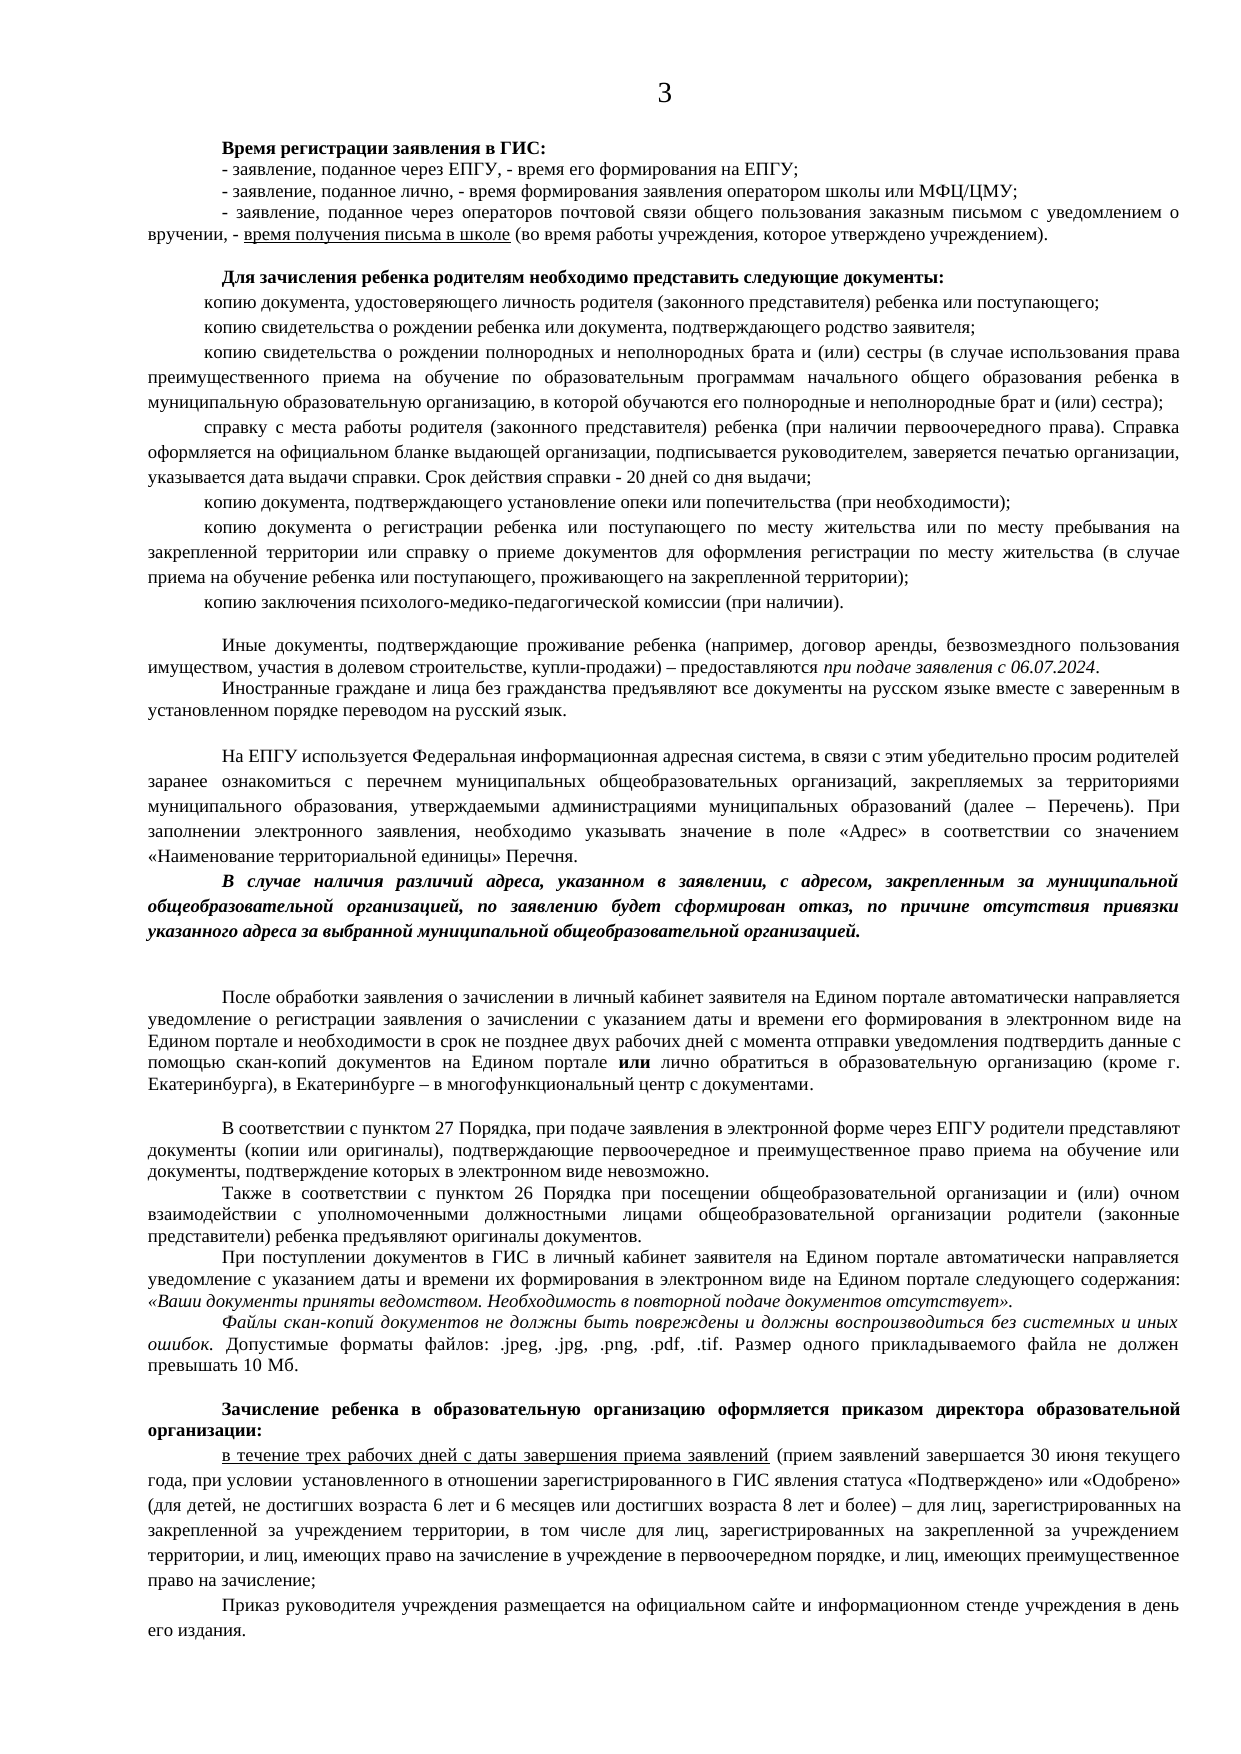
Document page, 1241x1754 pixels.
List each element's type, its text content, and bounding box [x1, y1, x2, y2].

text В соответствии с пунктом 27 Порядка, при подаче заявления в электронной форме через ЕПГУ родители представляют документы (копии или оригиналы), подтверждающие первоочередное и преимущественное право приема на обучение или документы, подтверждение которых в электронном виде невозможно. [148, 1117, 1181, 1182]
text Зачисление ребенка в образовательную организацию оформляется приказом директора образовательной организации: [148, 1397, 1181, 1441]
text В случае наличия различий адреса, указанном в заявлении, с адресом, закрепленным за муниципальной общеобразовательной организацией, по заявлению будет сформирован отказ, по причине отсутствия привязки указанного адреса за выбранной муниципальной общеобразовательной организацией. [148, 867, 1181, 942]
text справку с места работы родителя (законного представителя) ребенка (при наличии первоочередного права). Справка оформляется на официальном бланке выдающей организации, подписывается руководителем, заверяется печатью организации, указывается дата выдачи справки. Срок действия справки - 20 дней со дня выдачи; [148, 412, 1181, 487]
text копию заключения психолого-медико-педагогической комиссии (при наличии). [148, 587, 1181, 612]
text копию свидетельства о рождении ребенка или документа, подтверждающего родство заявителя; [148, 312, 1181, 337]
text Иные документы, подтверждающие проживание ребенка (например, договор аренды, безвозмездного пользования имуществом, участия в долевом строительстве, купли-продажи) – предоставляются при подаче заявления с 06.07.2024. [148, 634, 1181, 677]
text Для зачисления ребенка родителям необходимо представить следующие документы: [148, 266, 1181, 287]
text После обработки заявления о зачислении в личный кабинет заявителя на Едином портале автоматически направляется уведомление о регистрации заявления о зачислении с указанием даты и времени его формирования в электронном виде на Едином портале и необходимости в срок не позднее двух рабочих дней с момента отправки уведомления подтвердить данные с помощью скан-копий документов на Едином портале или лично обратиться в образовательную организацию (кроме г. Екатеринбурга), в Екатеринбурге – в многофункциональный центр с документами. [148, 986, 1181, 1094]
text Также в соответствии с пунктом 26 Порядка при посещении общеобразовательной организации и (или) очном взаимодействии с уполномоченными должностными лицами общеобразовательной организации родители (законные представители) ребенка предъявляют оригиналы документов. [148, 1182, 1181, 1246]
text - заявление, поданное лично, - время формирования заявления оператором школы или МФЦ/ЦМУ; [148, 180, 1181, 201]
text При поступлении документов в ГИС в личный кабинет заявителя на Едином портале автоматически направляется уведомление с указанием даты и времени их формирования в электронном виде на Едином портале следующего содержания: «Ваши документы приняты ведомством. Необходимость в повторной подаче документов отсутствует». [148, 1246, 1181, 1311]
text - заявление, поданное через операторов почтовой связи общего пользования заказным письмом с уведомлением о вручении, - время получения письма в школе (во время работы учреждения, которое утверждено учреждением). [148, 201, 1181, 244]
text копию документа, удостоверяющего личность родителя (законного представителя) ребенка или поступающего; [148, 287, 1181, 312]
text Файлы скан-копий документов не должны быть повреждены и должны воспроизводиться без системных и иных ошибок. Допустимые форматы файлов: .jpeg, .jpg, .png, .pdf, .tif. Размер одного прикладываемого файла не должен превышать 10 Мб. [148, 1311, 1181, 1376]
text Время регистрации заявления в ГИС: [222, 137, 1181, 158]
text копию документа, подтверждающего установление опеки или попечительства (при необходимости); [148, 487, 1181, 512]
text копию свидетельства о рождении полнородных и неполнородных брата и (или) сестры (в случае использования права преимущественного приема на обучение по образовательным программам начального общего образования ребенка в муниципальную образовательную организацию, в которой обучаются его полнородные и неполнородные брат и (или) сестра); [148, 337, 1181, 412]
text в течение трех рабочих дней с даты завершения приема заявлений (прием заявлений завершается 30 июня текущего года, при условии установленного в отношении зарегистрированного в ГИС явления статуса «Подтверждено» или «Одобрено» (для детей, не достигших возраста 6 лет и 6 месяцев или достигших возраста 8 лет и более) – для лиц, зарегистрированных на закрепленной за учреждением территории, в том числе для лиц, зарегистрированных на закрепленной за учреждением территории, и лиц, имеющих право на зачисление в учреждение в первоочередном порядке, и лиц, имеющих преимущественное право на зачисление; [148, 1441, 1181, 1591]
text копию документа о регистрации ребенка или поступающего по месту жительства или по месту пребывания на закрепленной территории или справку о приеме документов для оформления регистрации по месту жительства (в случае приема на обучение ребенка или поступающего, проживающего на закрепленной территории); [148, 512, 1181, 587]
text - заявление, поданное через ЕПГУ, - время его формирования на ЕПГУ; [148, 158, 1181, 180]
text На ЕПГУ используется Федеральная информационная адресная система, в связи с этим убедительно просим родителей заранее ознакомиться с перечнем муниципальных общеобразовательных организаций, закрепляемых за территориями муниципального образования, утверждаемыми администрациями муниципальных образований (далее – Перечень). При заполнении электронного заявления, необходимо указывать значение в поле «Адрес» в соответствии со значением «Наименование территориальной единицы» Перечня. [148, 742, 1181, 867]
text Приказ руководителя учреждения размещается на официальном сайте и информационном стенде учреждения в день его издания. [148, 1591, 1181, 1641]
text Иностранные граждане и лица без гражданства предъявляют все документы на русском языке вместе с заверенным в установленном порядке переводом на русский язык. [148, 677, 1181, 720]
